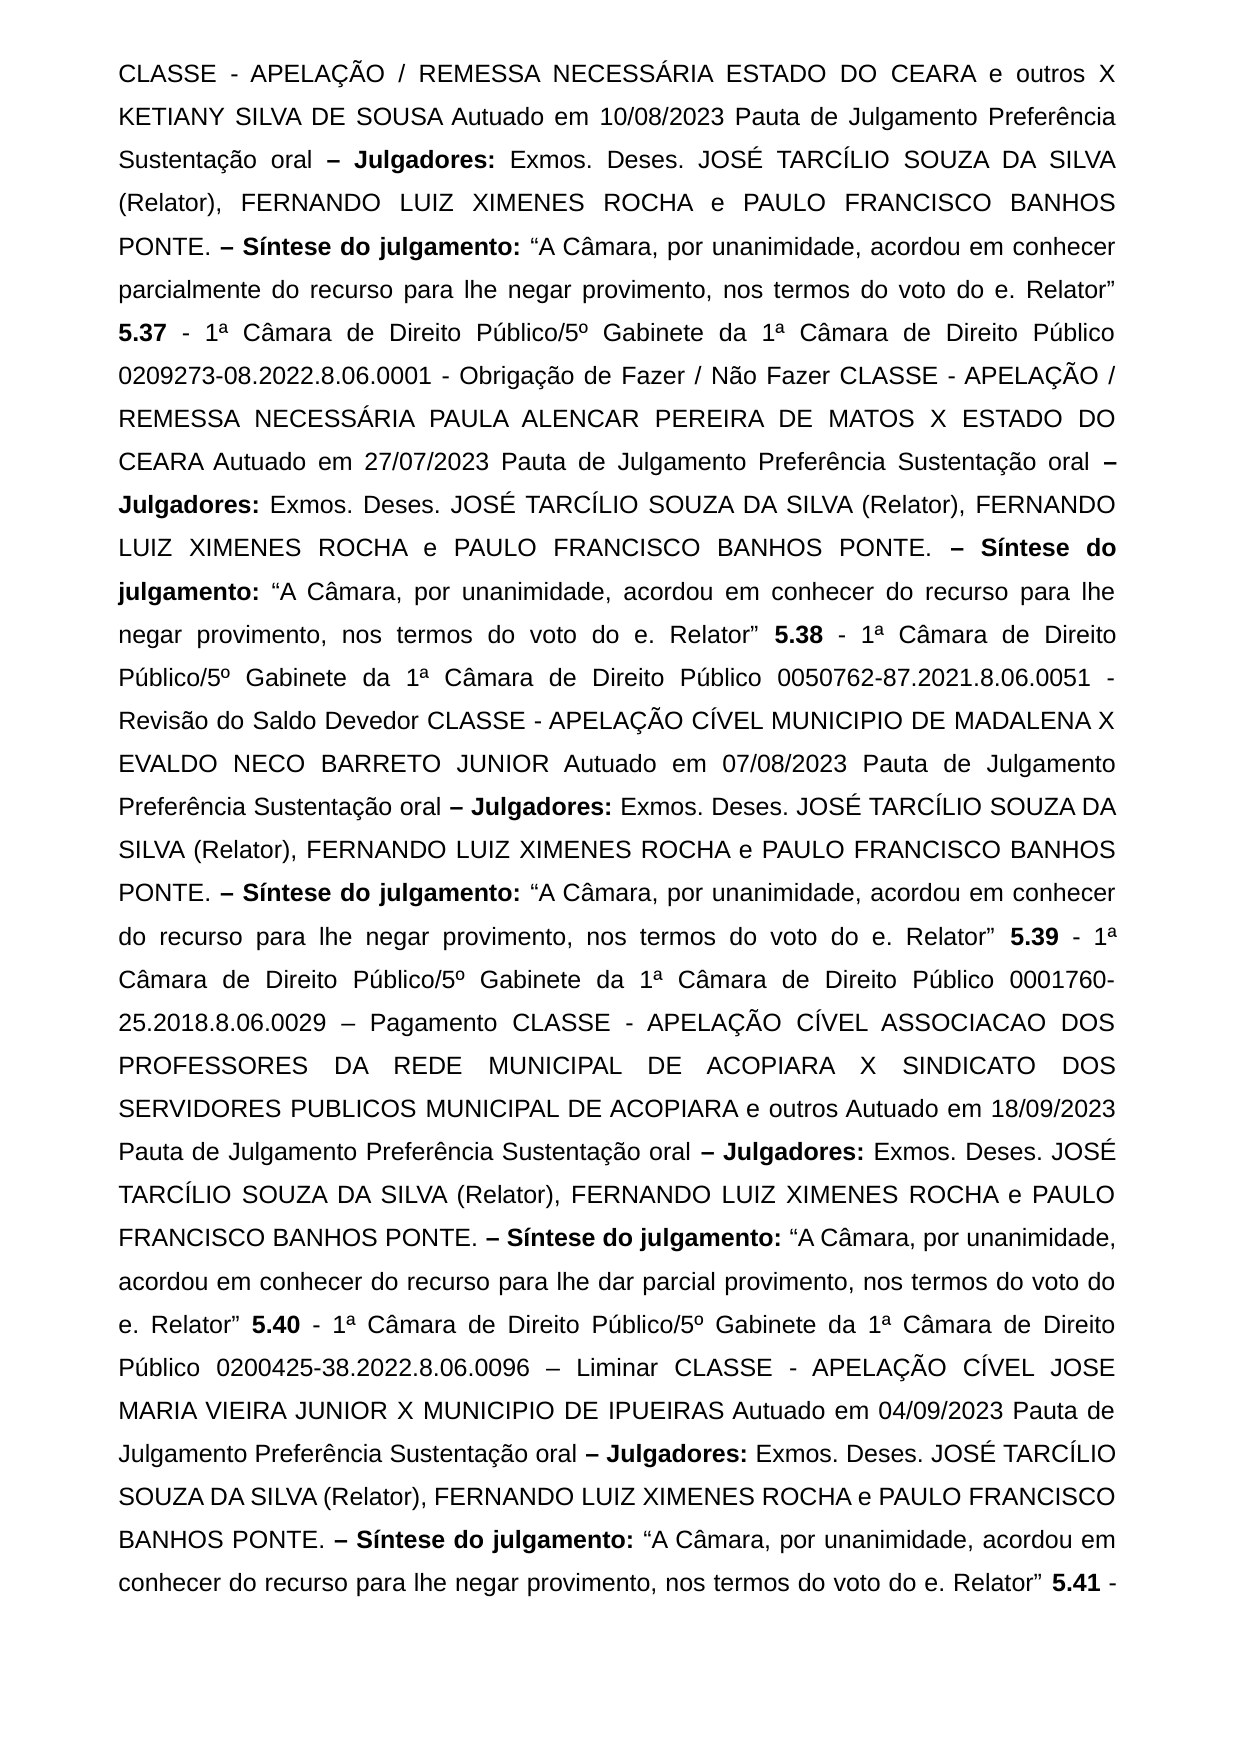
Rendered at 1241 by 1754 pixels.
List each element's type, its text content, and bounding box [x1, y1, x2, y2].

text CLASSE - APELAÇÃO / REMESSA NECESSÁRIA ESTADO DO CEARA e outros X KETIANY SILVA DE SOUSA Autuado em 10/08/2023 Pauta de Julgamento Preferência Sustentação oral – Julgadores: Exmos. Deses. JOSÉ TARCÍLIO SOUZA DA SILVA (Relator), FERNANDO LUIZ XIMENES ROCHA e PAULO FRANCISCO BANHOS PONTE. – Síntese do julgamento: “A Câmara, por unanimidade, acordou em conhecer parcialmente do recurso para lhe negar provimento, nos termos do voto do e. Relator” 5.37 - 1ª Câmara de Direito Público/5º Gabinete da 1ª Câmara de Direito Público 0209273-08.2022.8.06.0001 - Obrigação de Fazer / Não Fazer CLASSE - APELAÇÃO / REMESSA NECESSÁRIA PAULA ALENCAR PEREIRA DE MATOS X ESTADO DO CEARA Autuado em 27/07/2023 Pauta de Julgamento Preferência Sustentação oral – Julgadores: Exmos. Deses. JOSÉ TARCÍLIO SOUZA DA SILVA (Relator), FERNANDO LUIZ XIMENES ROCHA e PAULO FRANCISCO BANHOS PONTE. – Síntese do julgamento: “A Câmara, por unanimidade, acordou em conhecer do recurso para lhe negar provimento, nos termos do voto do e. Relator” 5.38 - 1ª Câmara de Direito Público/5º Gabinete da 1ª Câmara de Direito Público 0050762-87.2021.8.06.0051 - Revisão do Saldo Devedor CLASSE - APELAÇÃO CÍVEL MUNICIPIO DE MADALENA X EVALDO NECO BARRETO JUNIOR Autuado em 07/08/2023 Pauta de Julgamento Preferência Sustentação oral – Julgadores: Exmos. Deses. JOSÉ TARCÍLIO SOUZA DA SILVA (Relator), FERNANDO LUIZ XIMENES ROCHA e PAULO FRANCISCO BANHOS PONTE. – Síntese do julgamento: “A Câmara, por unanimidade, acordou em conhecer do recurso para lhe negar provimento, nos termos do voto do e. Relator” 5.39 - 1ª Câmara de Direito Público/5º Gabinete da 1ª Câmara de Direito Público 0001760-25.2018.8.06.0029 – Pagamento CLASSE - APELAÇÃO CÍVEL ASSOCIACAO DOS PROFESSORES DA REDE MUNICIPAL DE ACOPIARA X SINDICATO DOS SERVIDORES PUBLICOS MUNICIPAL DE ACOPIARA e outros Autuado em 18/09/2023 Pauta de Julgamento Preferência Sustentação oral – Julgadores: Exmos. Deses. JOSÉ TARCÍLIO SOUZA DA SILVA (Relator), FERNANDO LUIZ XIMENES ROCHA e PAULO FRANCISCO BANHOS PONTE. – Síntese do julgamento: “A Câmara, por unanimidade, acordou em conhecer do recurso para lhe dar parcial provimento, nos termos do voto do e. Relator” 5.40 - 1ª Câmara de Direito Público/5º Gabinete da 1ª Câmara de Direito Público 0200425-38.2022.8.06.0096 – Liminar CLASSE - APELAÇÃO CÍVEL JOSE MARIA VIEIRA JUNIOR X MUNICIPIO DE IPUEIRAS Autuado em 04/09/2023 Pauta de Julgamento Preferência Sustentação oral – Julgadores: Exmos. Deses. JOSÉ TARCÍLIO SOUZA DA SILVA (Relator), FERNANDO LUIZ XIMENES ROCHA e PAULO FRANCISCO BANHOS PONTE. – Síntese do julgamento: “A Câmara, por unanimidade, acordou em conhecer do recurso para lhe negar provimento, nos termos do voto do e. Relator” 5.41 [118, 59, 1117, 1597]
